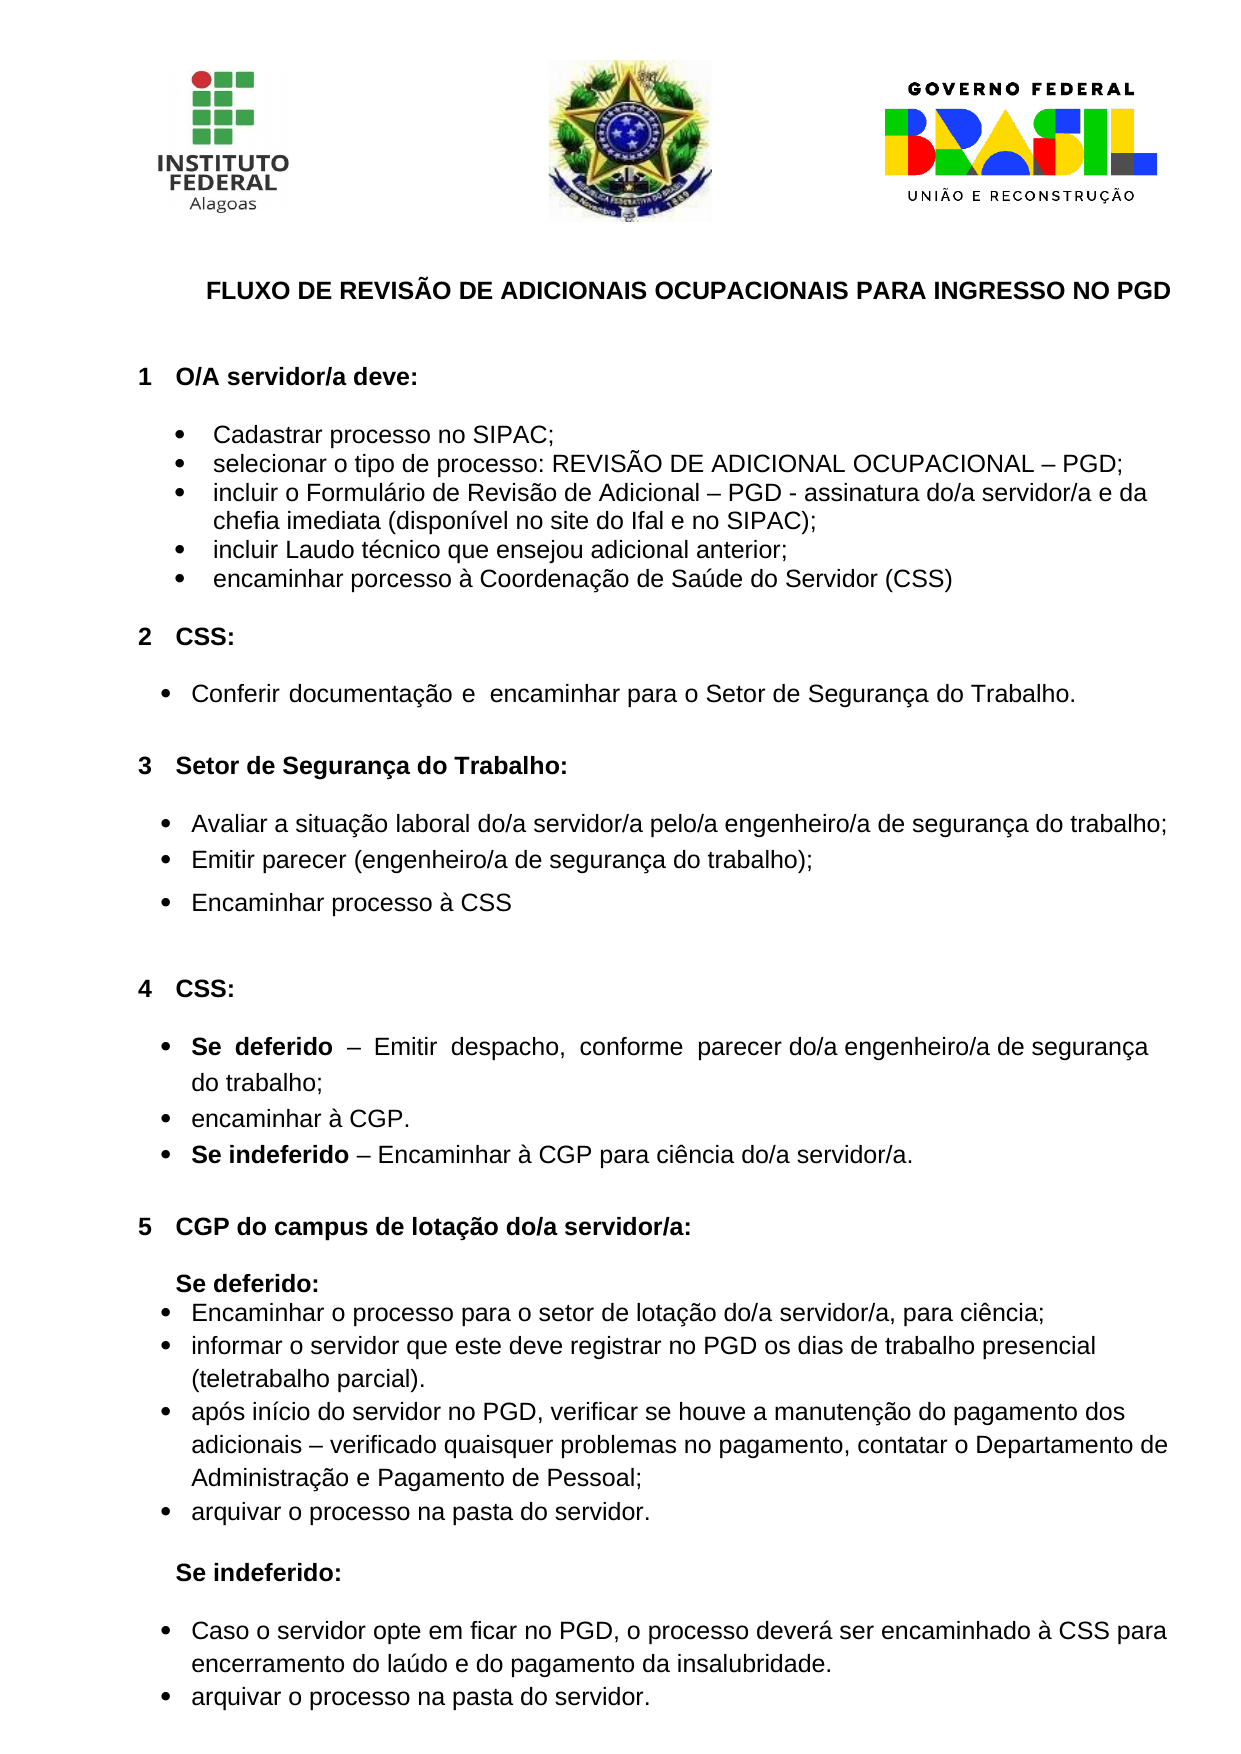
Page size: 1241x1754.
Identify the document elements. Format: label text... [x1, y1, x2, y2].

list CSS: [138, 622, 1173, 650]
text Se indeferido: [175, 1558, 1173, 1587]
list Cadastrar processo no SIPAC; [175, 420, 1173, 449]
list arquivar o processo na pasta do servidor. [161, 1496, 1173, 1525]
picture [878, 75, 1162, 207]
text Se deferido: [175, 1269, 1173, 1298]
list CGP do campus de lotação do/a servidor/a: [138, 1212, 1173, 1240]
list selecionar o tipo de processo: REVISÃO DE ADICIONAL OCUPACIONAL – PGD; [175, 449, 1173, 477]
picture [156, 69, 289, 213]
table_header [449, 60, 548, 222]
list Setor de Segurança do Trabalho: [138, 751, 1173, 780]
list arquivar o processo na pasta do servidor. [161, 1682, 1173, 1711]
list encaminhar porcesso à Coordenação de Saúde do Servidor (CSS) [175, 564, 1173, 593]
list incluir o Formulário de Revisão de Adicional – PGD - assinatura do/a servidor/a e da chefia imediata (disponível no site do Ifal e no SIPAC); [175, 477, 1173, 535]
table_header [811, 60, 1173, 222]
list CSS: [138, 974, 1173, 1003]
list O/A servidor/a deve: [138, 362, 1173, 391]
list Encaminhar o processo para o setor de lotação do/a servidor/a, para ciência; [161, 1298, 1173, 1327]
list Encaminhar processo à CSS [161, 888, 1173, 917]
table_header [88, 60, 449, 222]
list após início do servidor no PGD, verificar se houve a manutenção do pagamento dos adicionais – verificado quaisquer problemas no pagamento, contatar o Departamento de Administração e Pagamento de Pessoal; [161, 1397, 1173, 1492]
list informar o servidor que este deve registrar no PGD os dias de trabalho presencial (teletrabalho parcial). [161, 1331, 1173, 1393]
list incluir Laudo técnico que ensejou adicional anterior; [175, 535, 1173, 564]
list Emitir parecer (engenheiro/a de segurança do trabalho); [161, 844, 1173, 873]
list Se deferido – Emitir despacho, conforme parecer do/a engenheiro/a de segurança do trabalho; [161, 1032, 1160, 1096]
list Se indeferido – Encaminhar à CGP para ciência do/a servidor/a. [161, 1140, 1160, 1168]
table_header [712, 60, 811, 222]
list Caso o servidor opte em ficar no PGD, o processo deverá ser encaminhado à CSS para encerramento do laúdo e do pagamento da insalubridade. [161, 1616, 1173, 1678]
list encaminhar à CGP. [161, 1104, 1160, 1132]
list Avaliar a situação laboral do/a servidor/a pelo/a engenheiro/a de segurança do trabalho; [161, 808, 1173, 837]
title FLUXO DE REVISÃO DE ADICIONAIS OCUPACIONAIS PARA INGRESSO NO PGD [203, 276, 1173, 305]
picture [548, 60, 712, 222]
list Conferir documentação e encaminhar para o Setor de Segurança do Trabalho. [161, 679, 1086, 708]
